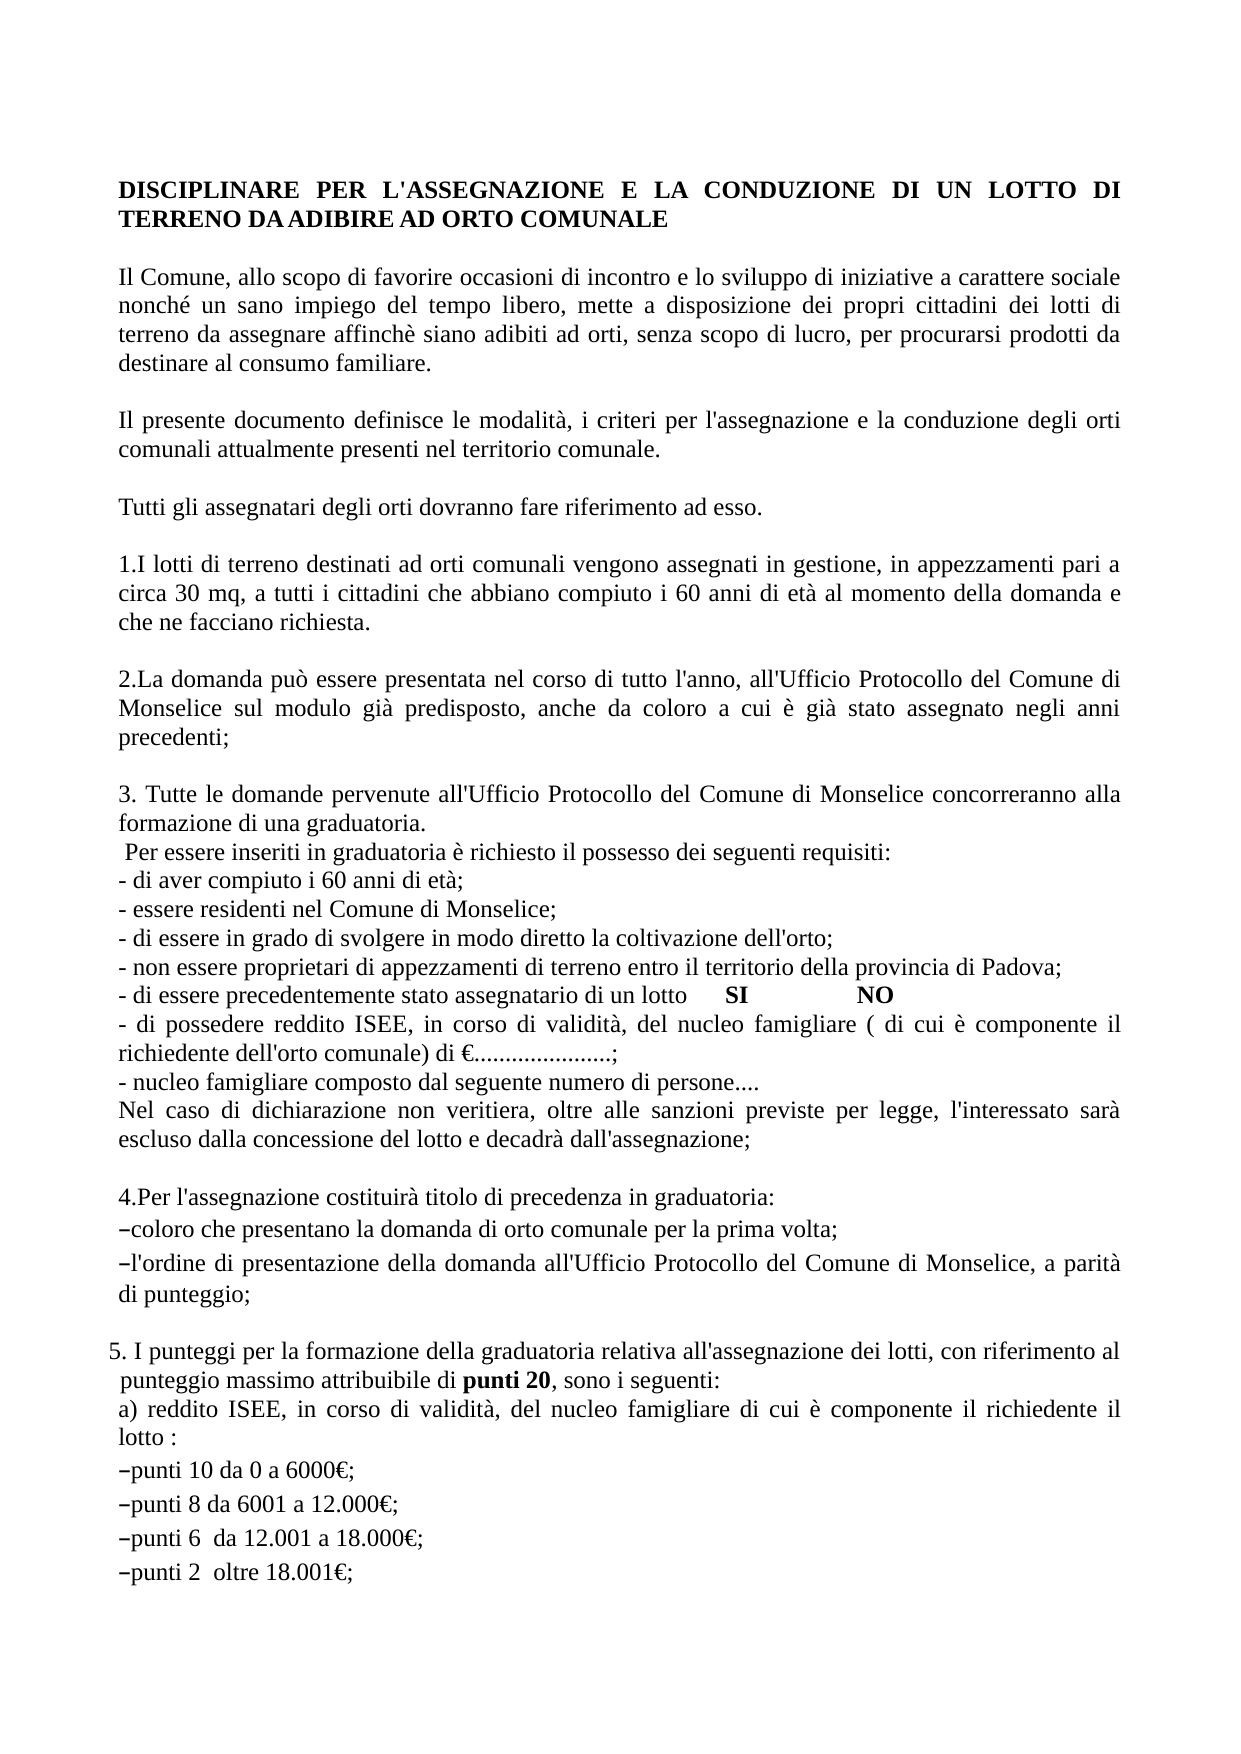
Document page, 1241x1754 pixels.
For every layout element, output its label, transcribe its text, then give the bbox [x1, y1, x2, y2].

list punti 2 oltre 18.001€; [118, 1553, 1122, 1587]
list punti 8 da 6001 a 12.000€; [118, 1485, 1122, 1519]
text Il Comune, allo scopo di favorire occasioni di incontro e lo sviluppo di iniziative a carattere sociale nonché un sano impiego del tempo libero, mette a disposizione dei propri cittadini dei lotti di terreno da assegnare affinchè siano adibiti ad orti, senza scopo di lucro, per procurarsi prodotti da destinare al consumo familiare. [118, 262, 1122, 377]
text 4.Per l'assegnazione costituirà titolo di precedenza in graduatoria: [118, 1182, 1122, 1211]
text - di essere in grado di svolgere in modo diretto la coltivazione dell'orto; [118, 923, 1122, 952]
text 1.I lotti di terreno destinati ad orti comunali vengono assegnati in gestione, in appezzamenti pari a circa 30 mq, a tutti i cittadini che abbiano compiuto i 60 anni di età al momento della domanda e che ne facciano richiesta. [118, 549, 1122, 636]
text Tutti gli assegnatari degli orti dovranno fare riferimento ad esso. [118, 492, 1122, 521]
list punti 6 da 12.001 a 18.000€; [118, 1519, 1122, 1553]
text a) reddito ISEE, in corso di validità, del nucleo famigliare di cui è componente il richiedente il lotto : [118, 1394, 1122, 1451]
text - di possedere reddito ISEE, in corso di validità, del nucleo famigliare ( di cui è componente il richiedente dell'orto comunale) di €......................; [118, 1009, 1122, 1067]
text - essere residenti nel Comune di Monselice; [118, 894, 1122, 923]
text - di aver compiuto i 60 anni di età; [118, 866, 1122, 894]
text Il presente documento definisce le modalità, i criteri per l'assegnazione e la conduzione degli orti comunali attualmente presenti nel territorio comunale. [118, 406, 1122, 463]
list l'ordine di presentazione della domanda all'Ufficio Protocollo del Comune di Monselice, a parità di punteggio; [118, 1245, 1122, 1307]
text Nel caso di dichiarazione non veritiera, oltre alle sanzioni previste per legge, l'interessato sarà escluso dalla concessione del lotto e decadrà dall'assegnazione; [118, 1096, 1122, 1153]
text Per essere inseriti in graduatoria è richiesto il possesso dei seguenti requisiti: [118, 837, 1122, 866]
list punti 10 da 0 a 6000€; [118, 1451, 1122, 1485]
text - non essere proprietari di appezzamenti di terreno entro il territorio della provincia di Padova; [118, 952, 1122, 981]
list coloro che presentano la domanda di orto comunale per la prima volta; [118, 1211, 1122, 1245]
text DISCIPLINARE PER L'ASSEGNAZIONE E LA CONDUZIONE DI UN LOTTO DI TERRENO DA ADIBIRE AD ORTO COMUNALE [118, 176, 1122, 233]
text 2.La domanda può essere presentata nel corso di tutto l'anno, all'Ufficio Protocollo del Comune di Monselice sul modulo già predisposto, anche da coloro a cui è già stato assegnato negli anni precedenti; [118, 664, 1122, 751]
text - nucleo famigliare composto dal seguente numero di persone.... [118, 1067, 1122, 1096]
text 5. I punteggi per la formazione della graduatoria relativa all'assegnazione dei lotti, con riferimento al punteggio massimo attribuibile di punti 20, sono i seguenti: [82, 1336, 1122, 1394]
text - di essere precedentemente stato assegnatario di un lotto SI NO [118, 981, 1122, 1009]
text 3. Tutte le domande pervenute all'Ufficio Protocollo del Comune di Monselice concorreranno alla formazione di una graduatoria. [118, 779, 1122, 837]
